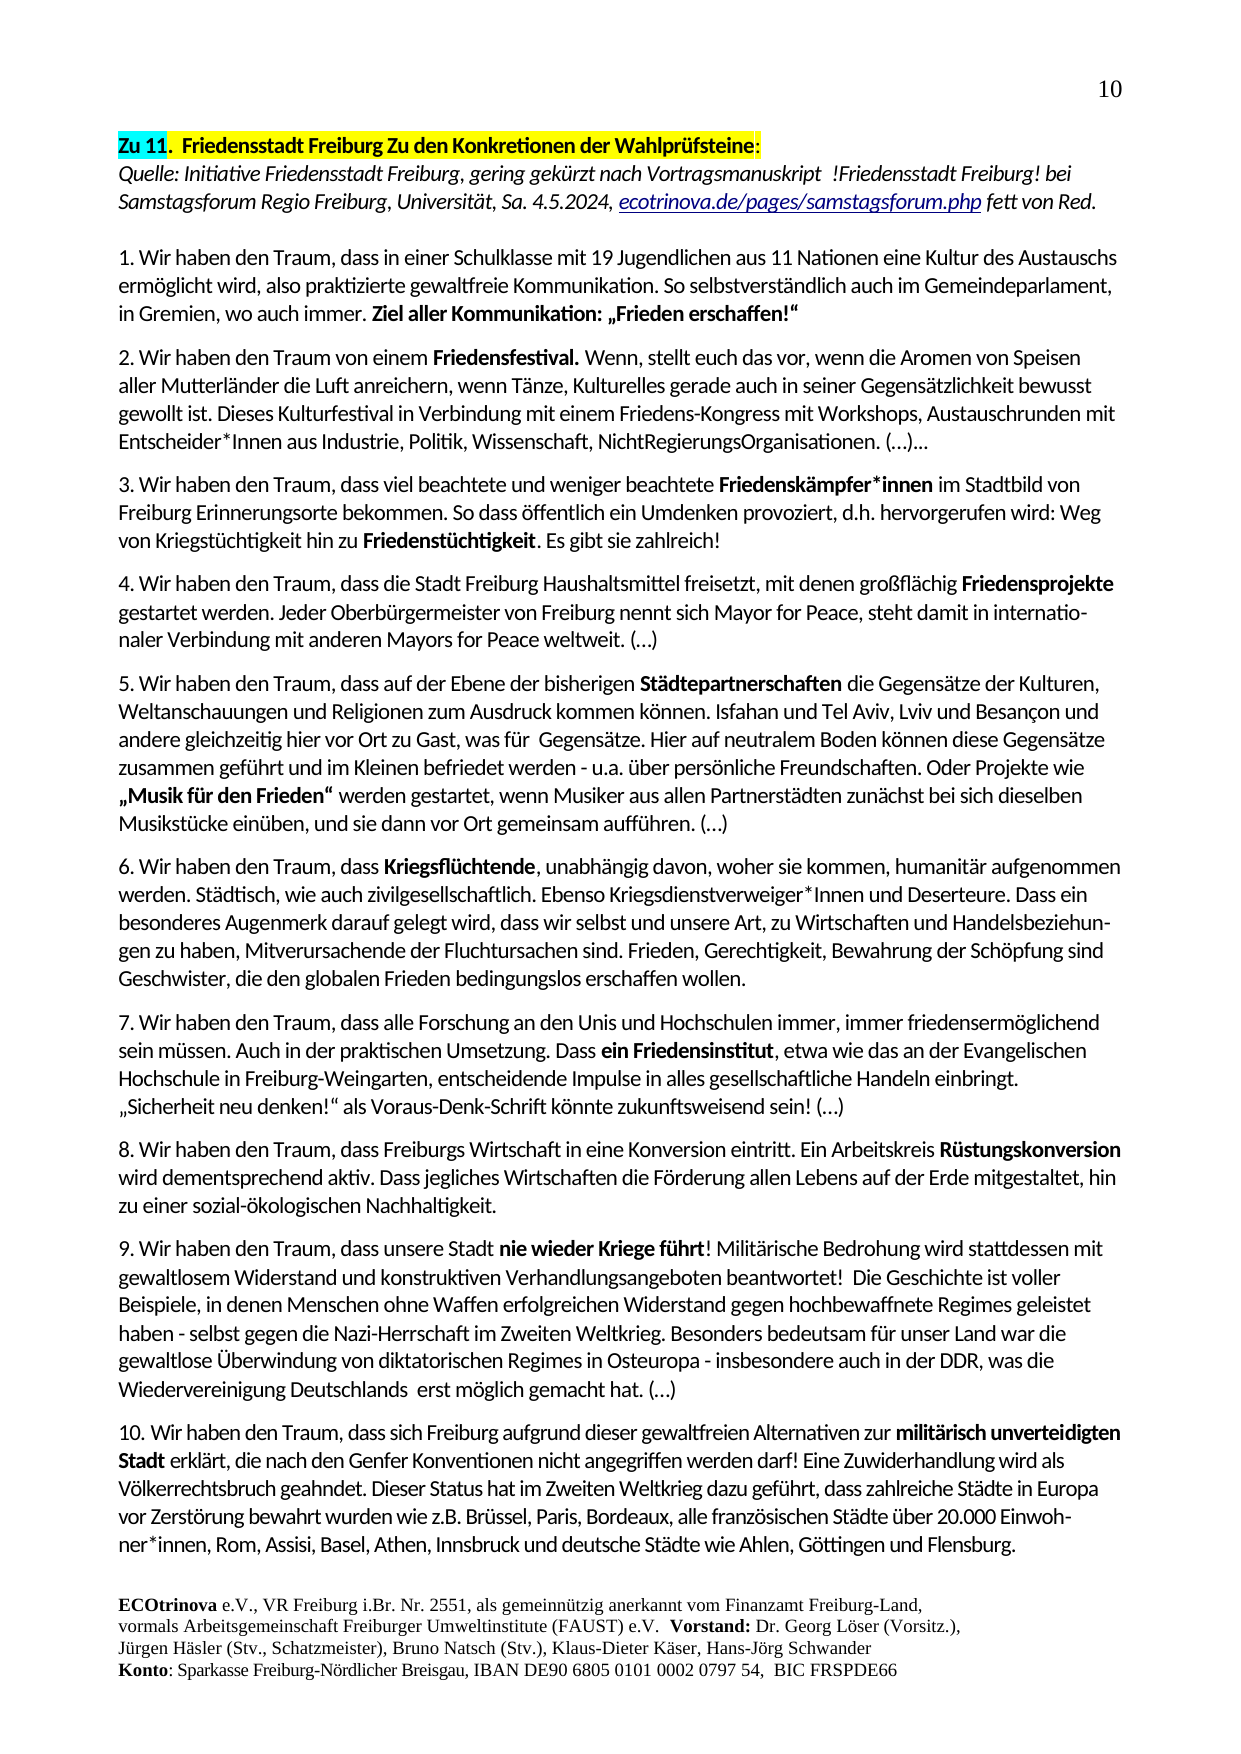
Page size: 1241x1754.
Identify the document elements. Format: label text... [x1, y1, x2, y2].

text 6. Wir haben den Traum, dass Kriegsflüchtende, unabhängig davon, woher sie kommen, humanitär aufgenommen werden. Städtisch, wie auch zivilgesellschaftlich. Ebenso Kriegsdienstverweiger*Innen und Deserteure. Dass ein besonderes Augenmerk darauf gelegt wird, dass wir selbst und unsere Art, zu Wirtschaften und Handelsbeziehun­gen zu haben, Mitverursachende der Fluchtursachen sind. Frieden, Gerechtigkeit, Bewahrung der Schöpfung sind Geschwister, die den globalen Frieden bedingungslos erschaffen wollen. [118, 852, 1122, 992]
text 1. Wir haben den Traum, dass in einer Schulklasse mit 19 Jugendlichen aus 11 Nationen eine Kultur des Austauschs ermöglicht wird, also praktizierte gewaltfreie Kommunikation. So selbstverständlich auch im Gemeindeparlament, in Gremien, wo auch immer. Ziel aller Kommunikation: „Frieden erschaffen!“ [118, 243, 1122, 327]
text 9. Wir haben den Traum, dass unsere Stadt nie wieder Kriege führt! Militärische Bedrohung wird stattdessen mit gewaltlosem Widerstand und konstruktiven Verhandlungsangeboten beantwortet! Die Geschichte ist voller Beispiele, in denen Menschen ohne Waffen erfolgreichen Widerstand gegen hochbewaffnete Regimes geleistet haben - selbst gegen die Nazi-Herrschaft im Zweiten Weltkrieg. Besonders bedeutsam für unser Land war die gewaltlose Überwindung von diktatorischen Regimes in Osteuropa - insbesondere auch in der DDR, was die Wiedervereinigung Deutschlands erst möglich gemacht hat. (…) [118, 1234, 1122, 1403]
text 8. Wir haben den Traum, dass Freiburgs Wirtschaft in eine Konversion eintritt. Ein Arbeitskreis Rüstungskonversion wird dementsprechend aktiv. Dass jegliches Wirtschaften die Förderung allen Lebens auf der Erde mitgestaltet, hin zu einer sozial-ökologischen Nachhaltigkeit. [118, 1135, 1122, 1219]
text 4. Wir haben den Traum, dass die Stadt Freiburg Haushaltsmittel freisetzt, mit denen großflächig Friedensprojekte gestartet werden. Jeder Oberbürgermeister von Freiburg nennt sich Mayor for Peace, steht damit in internatio­naler Verbindung mit anderen Mayors for Peace weltweit. (…) [118, 569, 1122, 654]
text Quelle: Initiative Friedensstadt Freiburg, gering gekürzt nach Vortragsmanuskript !Friedensstadt Freiburg! bei Samstagsforum Regio Freiburg, Universität, Sa. 4.5.2024, ecotrinova.de/pages/samstagsforum.php fett von Red. [118, 159, 1122, 215]
text 3. Wir haben den Traum, dass viel beachtete und weniger beachtete Friedenskämpfer*innen im Stadtbild von Freiburg Erinnerungsorte bekommen. So dass öffentlich ein Umdenken provoziert, d.h. hervorgerufen wird: Weg von Kriegstüchtigkeit hin zu Friedenstüchtigkeit. Es gibt sie zahlreich! [118, 470, 1122, 554]
text 2. Wir haben den Traum von einem Friedensfestival. Wenn, stellt euch das vor, wenn die Aromen von Speisen aller Mutterländer die Luft anreichern, wenn Tänze, Kulturelles gerade auch in seiner Gegensätzlichkeit bewusst gewollt ist. Dieses Kulturfestival in Verbindung mit einem Friedens-Kongress mit Workshops, Austauschrunden mit Entscheider*Innen aus Industrie, Politik, Wissenschaft, NichtRegierungsOrganisationen. (…)... [118, 343, 1122, 455]
text Zu 11. Friedensstadt Freiburg Zu den Konkretionen der Wahlprüfsteine: [118, 131, 1122, 159]
text 10. Wir haben den Traum, dass sich Freiburg aufgrund dieser gewaltfreien Alternativen zur militärisch unvertei­digten Stadt erklärt, die nach den Genfer Konventionen nicht angegriffen werden darf! Eine Zuwiderhandlung wird als Völkerrechtsbruch geahndet. Dieser Status hat im Zweiten Weltkrieg dazu geführt, dass zahlreiche Städte in Europa vor Zerstörung bewahrt wurden wie z.B. Brüssel, Paris, Bordeaux, alle französischen Städte über 20.000 Einwoh­ner*innen, Rom, Assisi, Basel, Athen, Innsbruck und deutsche Städte wie Ahlen, Göttingen und Flensburg. [118, 1418, 1122, 1558]
text 7. Wir haben den Traum, dass alle Forschung an den Unis und Hochschulen immer, immer friedensermöglichend sein müssen. Auch in der praktischen Umsetzung. Dass ein Friedensinstitut, etwa wie das an der Evangelischen Hochschule in Freiburg-Weingarten, entscheidende Impulse in alles gesellschaftliche Handeln einbringt. „Sicherheit neu denken!“ als Voraus-Denk-Schrift könnte zukunftsweisend sein! (…) [118, 1008, 1122, 1120]
text 5. Wir haben den Traum, dass auf der Ebene der bisherigen Städtepartnerschaften die Gegensätze der Kulturen, Weltanschauungen und Religionen zum Ausdruck kommen können. Isfahan und Tel Aviv, Lviv und Besançon und andere gleichzeitig hier vor Ort zu Gast, was für Gegensätze. Hier auf neutralem Boden können diese Gegensätze zusammen geführt und im Kleinen befriedet werden - u.a. über persönliche Freundschaften. Oder Projekte wie „Musik für den Frieden“ werden gestartet, wenn Musiker aus allen Partnerstädten zunächst bei sich dieselben Musikstücke einüben, und sie dann vor Ort gemeinsam aufführen. (…) [118, 669, 1122, 837]
